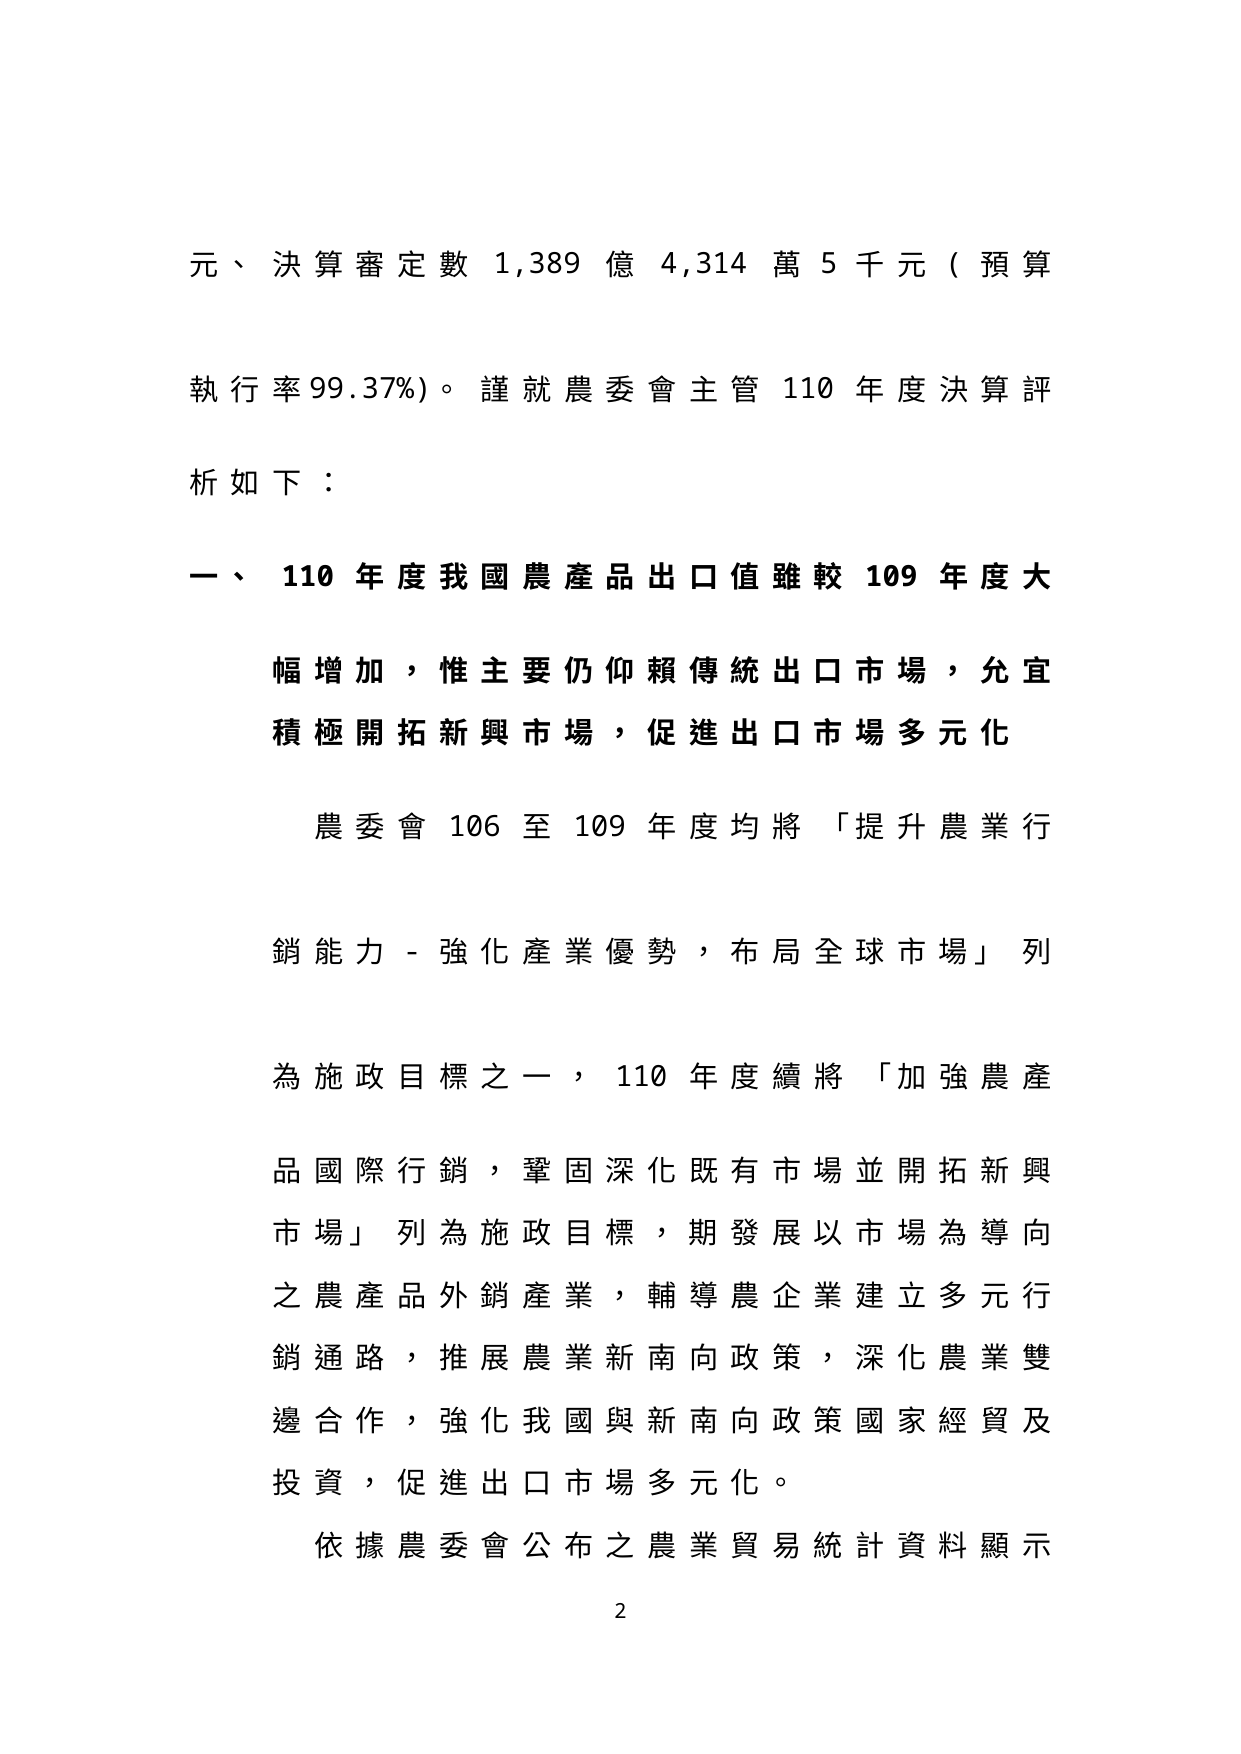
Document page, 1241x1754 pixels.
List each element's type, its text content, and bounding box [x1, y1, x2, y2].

text 依據農委會公布之農業貿易統計資料顯示 [242, 1502, 1058, 1564]
text 行政院農業委員會(以下簡稱農委會)主管公務機關計有農委會本部(含屏東農業生物技術園區籌備處)、林務局、水土保持局、漁業署及所屬、動植物防疫檢疫局及所屬、農糧署及所屬、農業、畜產、水產、林業、家畜衛生及農業藥物毒物等試驗所、特有生物研究保育中心、桃園、苗栗、臺中、臺南、高雄、花蓮及台東等各區農業改良場、茶業改良場、種苗改良繁殖場、農業金融局、農田水利署等24個機關，110年度決算依審計部審核結果，歲入預算數17億9,088萬3千元、決算審定數19億6,534萬1千元(預算達成率109.74%)；歲出預算1,398億2,446萬8千元、決算審定數1,389億4,314萬5千元(預算執行率99.37%)。謹就農委會主管110年度決算評析如下： [183, 189, 1058, 502]
text 農委會106至109年度均將「提升農業行銷能力-強化產業優勢，布局全球市場」列為施政目標之一，110年度續將「加強農產品國際行銷，鞏固深化既有市場並開拓新興市場」列為施政目標，期發展以市場為導向之農產品外銷產業，輔導農企業建立多元行銷通路，推展農業新南向政策，深化農業雙邊合作，強化我國與新南向政策國家經貿及投資，促進出口市場多元化。 [242, 752, 1058, 1502]
text 一、110年度我國農產品出口值雖較109年度大幅增加，惟主要仍仰賴傳統出口市場，允宜積極開拓新興市場，促進出口市場多元化 [183, 502, 1058, 752]
